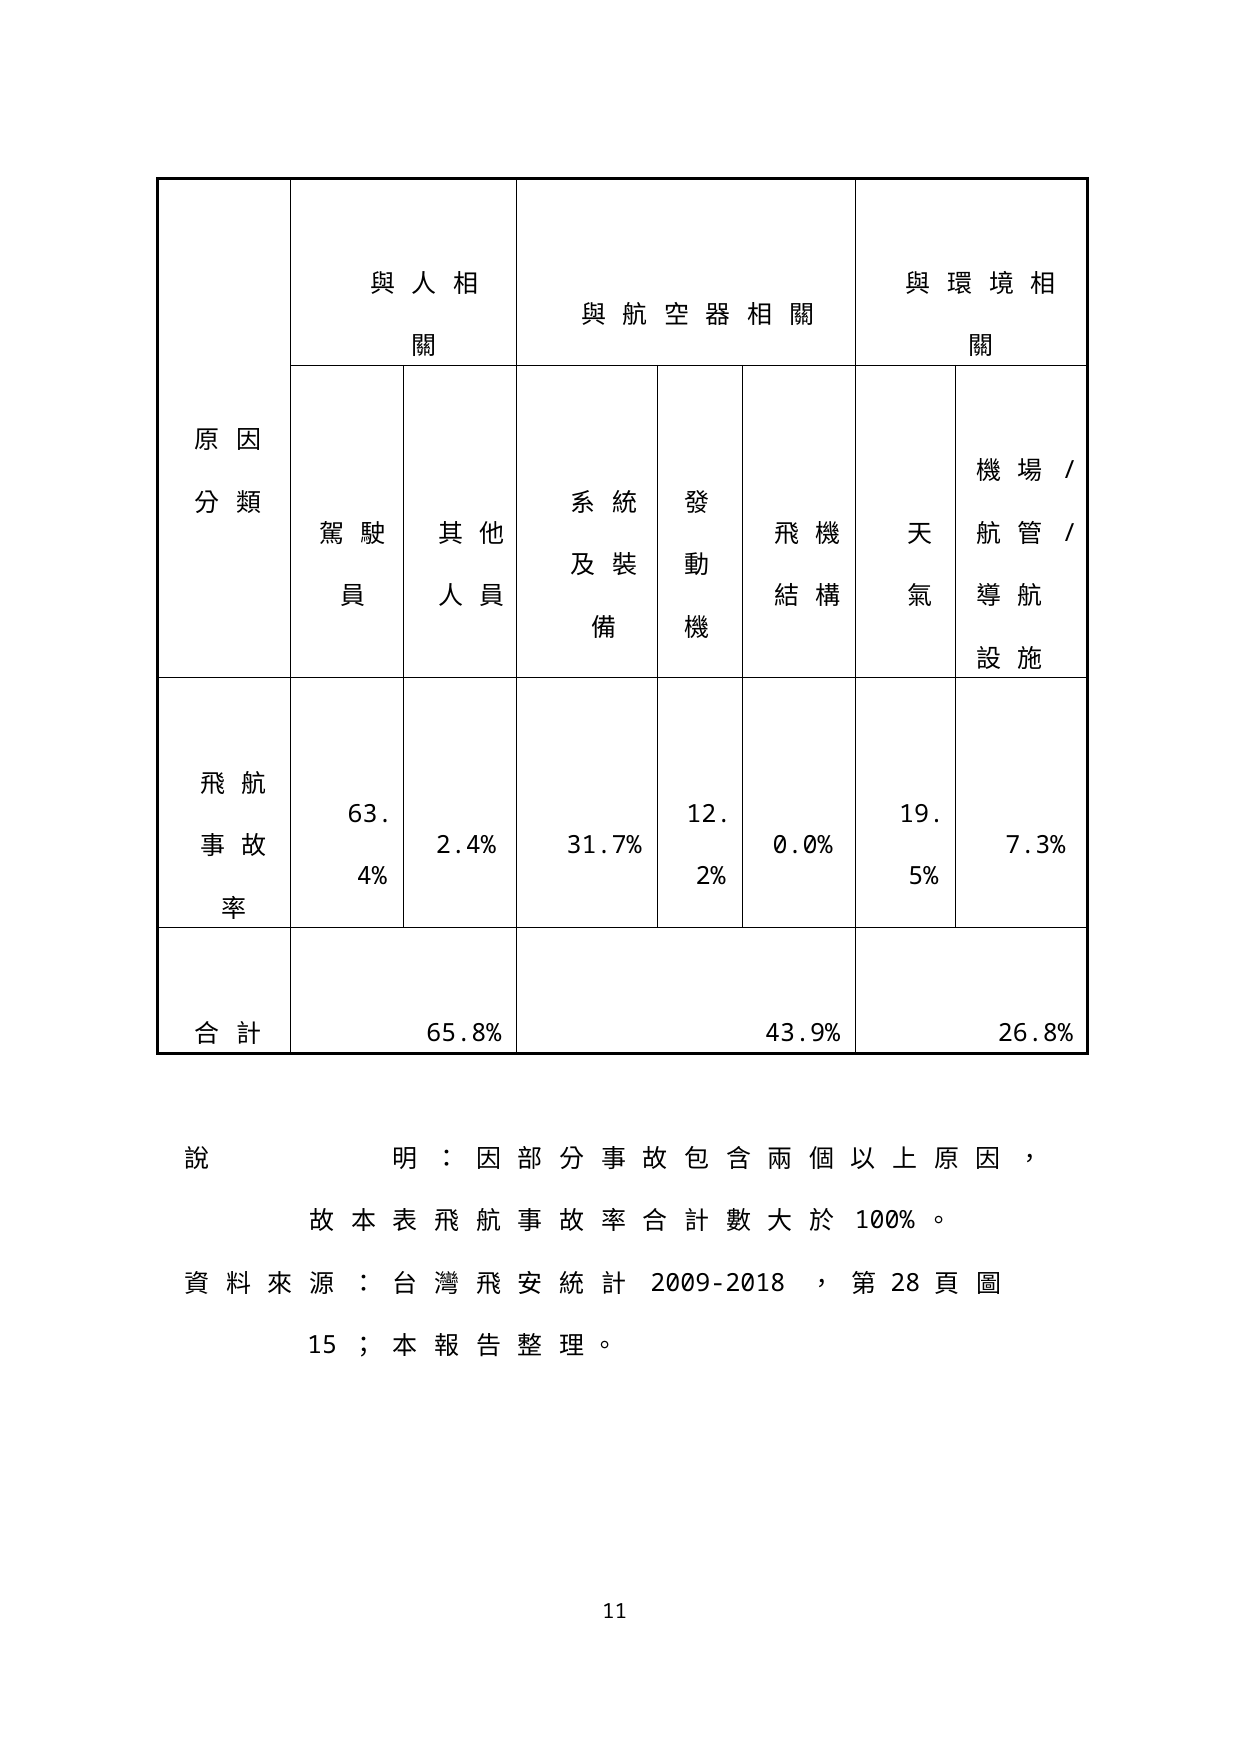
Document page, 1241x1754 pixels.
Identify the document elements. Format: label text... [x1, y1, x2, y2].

table_cell 0.0% [743, 678, 855, 927]
table_header 與人相關 [291, 180, 516, 365]
table_header 與航空器相關 [517, 180, 855, 365]
table_cell 系統及裝備 [517, 366, 657, 677]
table_cell 43.9% [517, 928, 855, 1052]
table_cell 駕駛員 [291, 366, 403, 677]
table_cell 31.7% [517, 678, 657, 927]
table_cell 2.4% [404, 678, 516, 927]
text 說 明：因部分事故包含兩個以上原因，故本表飛航事故率合計數大於100%。 [149, 1115, 1051, 1240]
table_cell 發動機 [658, 366, 742, 677]
table_header 原因分類 [159, 180, 290, 677]
table_cell 65.8% [291, 928, 516, 1052]
table_cell 12.2% [658, 678, 742, 927]
table_cell 63.4% [291, 678, 403, 927]
table_cell 天氣 [856, 366, 955, 677]
table_cell 其他人員 [404, 366, 516, 677]
table_cell 19.5% [856, 678, 955, 927]
table_header 與環境相關 [856, 180, 1086, 365]
table_cell 機場/航管/ 導航設施 [956, 366, 1086, 677]
table_cell 7.3% [956, 678, 1086, 927]
table_cell 飛機結構 [743, 366, 855, 677]
table_cell 合計 [159, 928, 290, 1052]
text 資料來源：台灣飛安統計2009-2018，第28頁圖15；本報告整理。 [149, 1240, 1051, 1365]
table_cell 26.8% [856, 928, 1086, 1052]
table_cell 飛航事故率 [159, 678, 290, 927]
